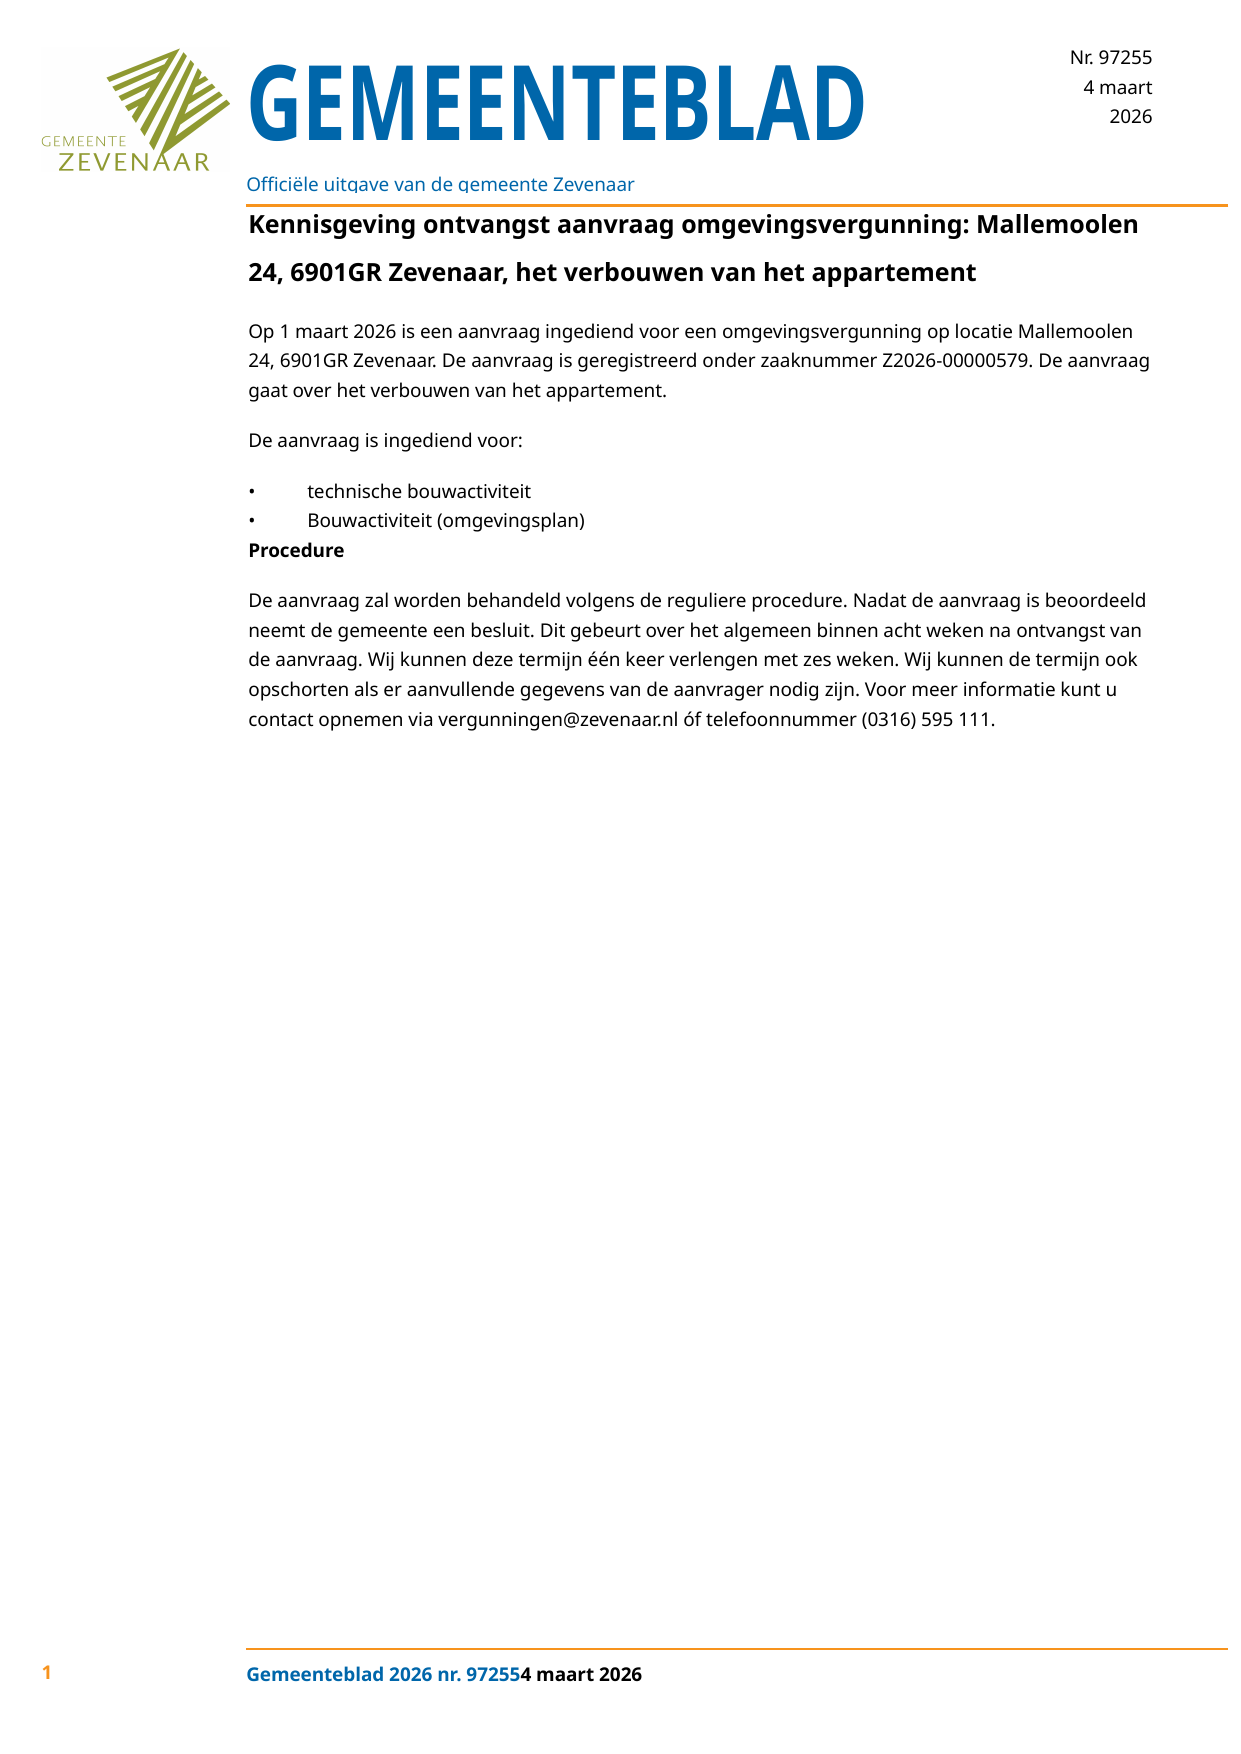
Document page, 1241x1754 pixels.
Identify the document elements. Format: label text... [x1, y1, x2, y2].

text De aanvraag is ingediend voor: [248, 427, 1152, 453]
list technische bouwactiviteit [248, 478, 1152, 504]
text Procedure [248, 537, 1152, 563]
list Bouwactiviteit (omgevingsplan) [248, 507, 1152, 533]
picture [41, 47, 231, 172]
text Kennisgeving ontvangst aanvraag omgevingsvergunning: Mallemoolen 24, 6901GR Zevenaar, het verbouwen van het appartement [248, 207, 1152, 288]
text Op 1 maart 2026 is een aanvraag ingediend voor een omgevingsvergunning op locatie Mallemoolen 24, 6901GR Zevenaar. De aanvraag is geregistreerd onder zaaknummer Z2026-00000579. De aanvraag gaat over het verbouwen van het appartement. [248, 318, 1152, 403]
text De aanvraag zal worden behandeld volgens de reguliere procedure. Nadat de aanvraag is beoordeeld neemt de gemeente een besluit. Dit gebeurt over het algemeen binnen acht weken na ontvangst van de aanvraag. Wij kunnen deze termijn één keer verlengen met zes weken. Wij kunnen de termijn ook opschorten als er aanvullende gegevens van de aanvrager nodig zijn. Voor meer informatie kunt u contact opnemen via vergunningen@zevenaar.nl óf telefoonnummer (0316) 595 111. [248, 587, 1152, 732]
